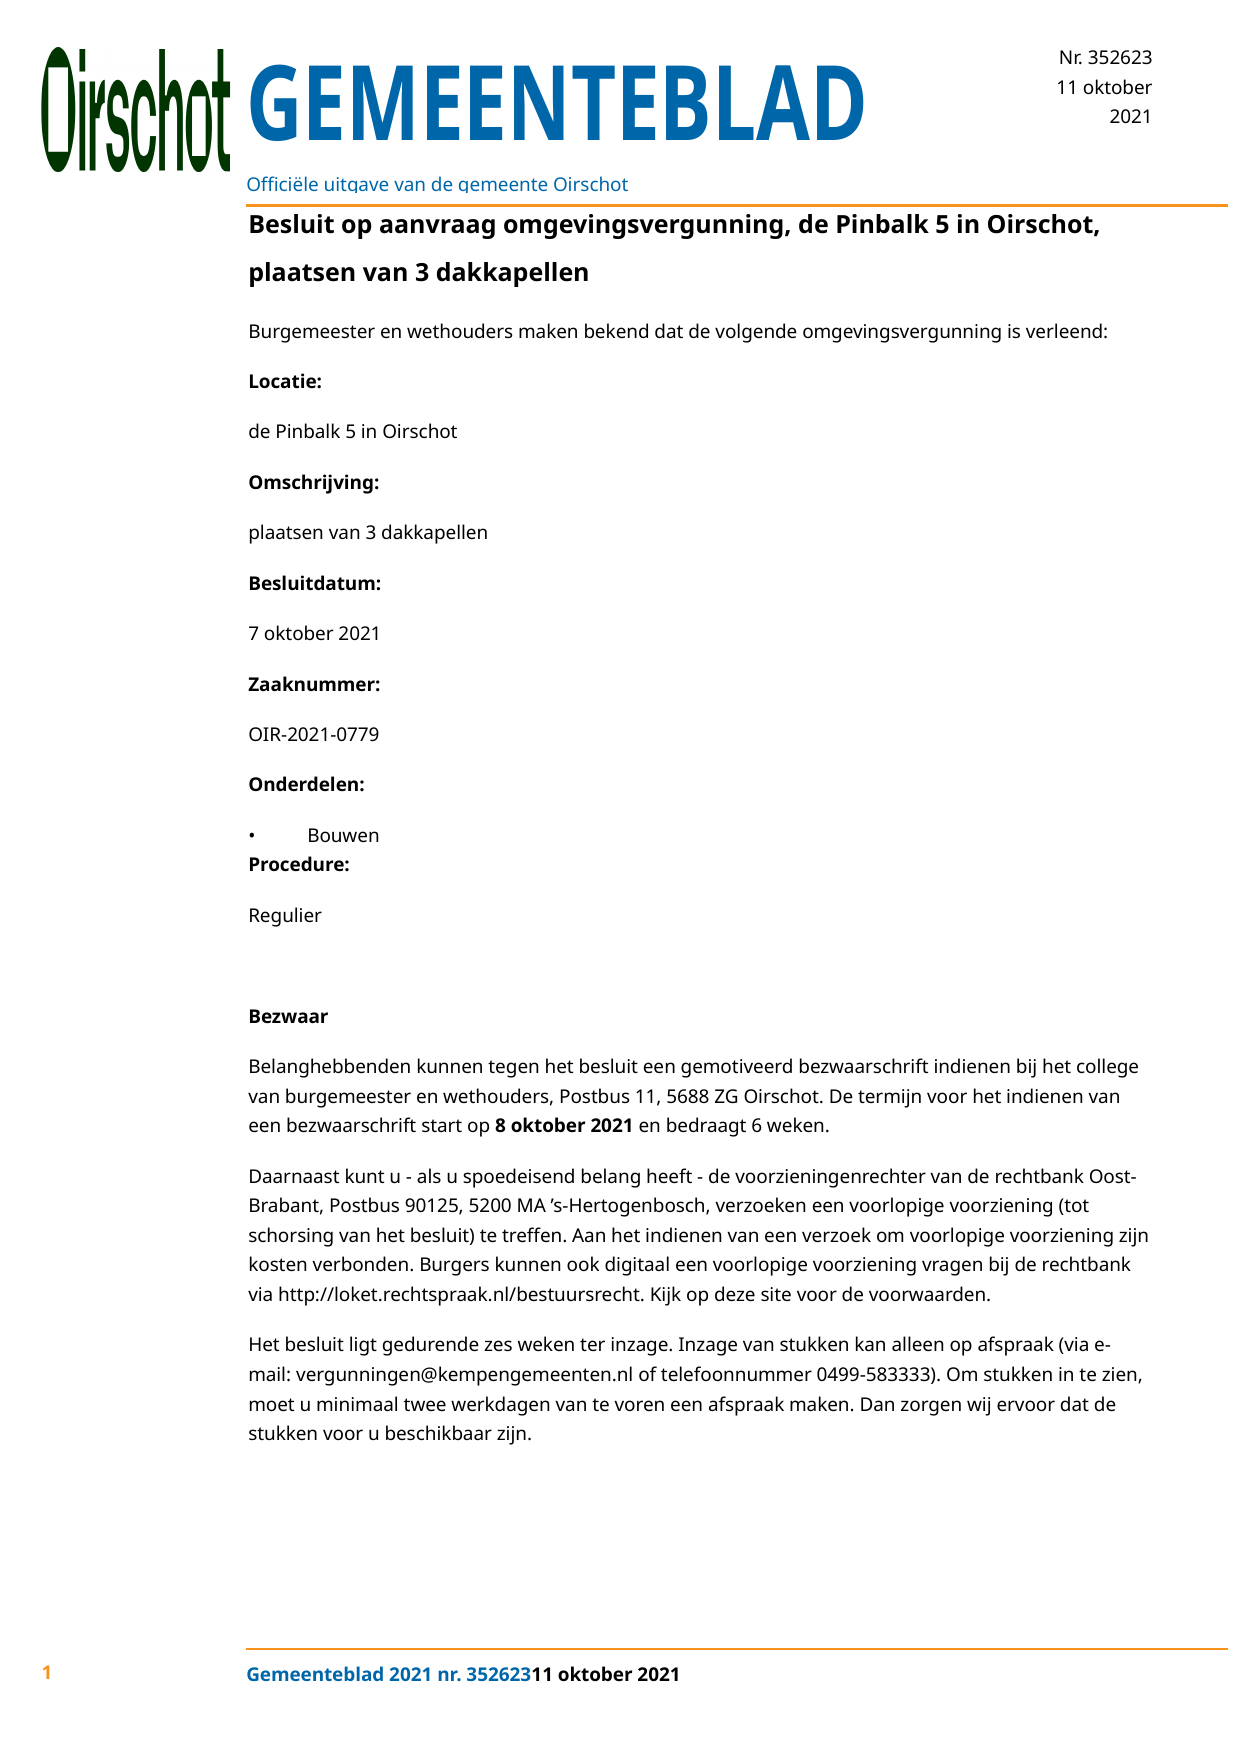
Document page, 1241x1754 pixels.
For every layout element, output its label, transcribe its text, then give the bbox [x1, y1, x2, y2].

text Onderdelen: [248, 772, 1152, 797]
text Zaaknummer: [248, 671, 1152, 697]
text plaatsen van 3 dakkapellen [248, 519, 1152, 545]
text 7 oktober 2021 [248, 620, 1152, 646]
text Regulier [248, 902, 1152, 928]
text Besluitdatum: [248, 570, 1152, 596]
text Locatie: [248, 368, 1152, 394]
text Omschrijving: [248, 469, 1152, 495]
text Procedure: [248, 852, 1152, 877]
text Het besluit ligt gedurende zes weken ter inzage. Inzage van stukken kan alleen op afspraak (via e-mail: vergunningen@kempengemeenten.nl of telefoonnummer 0499-583333). Om stukken in te zien, moet u minimaal twee werkdagen van te voren een afspraak maken. Dan zorgen wij ervoor dat de stukken voor u beschikbaar zijn. [248, 1332, 1152, 1446]
picture [41, 47, 231, 172]
text de Pinbalk 5 in Oirschot [248, 419, 1152, 444]
text Burgemeester en wethouders maken bekend dat de volgende omgevingsvergunning is verleend: [248, 318, 1152, 344]
text Belanghebbenden kunnen tegen het besluit een gemotiveerd bezwaarschrift indienen bij het college van burgemeester en wethouders, Postbus 11, 5688 ZG Oirschot. De termijn voor het indienen van een bezwaarschrift start op 8 oktober 2021 en bedraagt 6 weken. [248, 1053, 1152, 1138]
list Bouwen [248, 822, 1152, 848]
text Daarnaast kunt u - als u spoedeisend belang heeft - de voorzieningenrechter van de rechtbank Oost-Brabant, Postbus 90125, 5200 MA ’s-Hertogenbosch, verzoeken een voorlopige voorziening (tot schorsing van het besluit) te treffen. Aan het indienen van een verzoek om voorlopige voorziening zijn kosten verbonden. Burgers kunnen ook digitaal een voorlopige voorziening vragen bij de rechtbank via http://loket.rechtspraak.nl/bestuursrecht. Kijk op deze site voor de voorwaarden. [248, 1163, 1152, 1307]
text OIR-2021-0779 [248, 721, 1152, 747]
text Bezwaar [248, 1003, 1152, 1029]
text Besluit op aanvraag omgevingsvergunning, de Pinbalk 5 in Oirschot, plaatsen van 3 dakkapellen [248, 207, 1152, 288]
